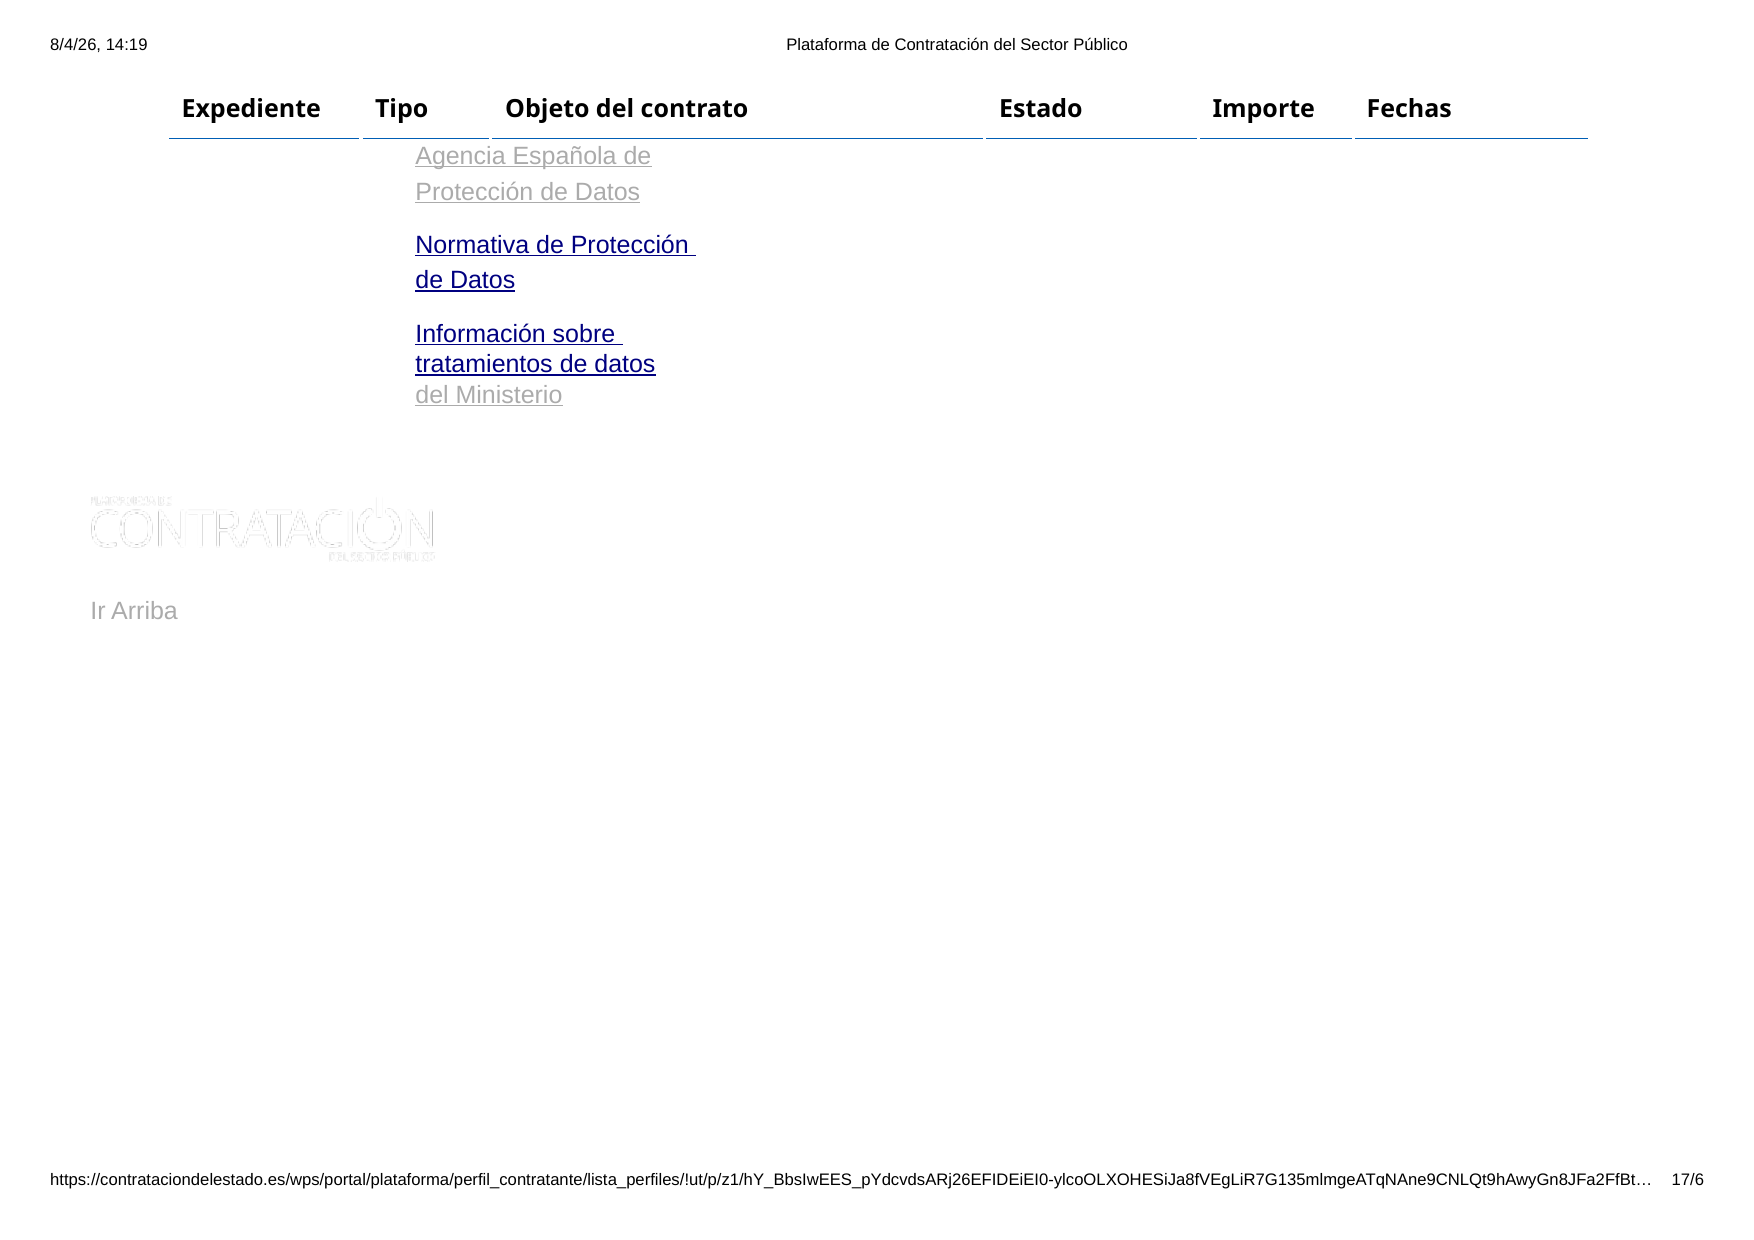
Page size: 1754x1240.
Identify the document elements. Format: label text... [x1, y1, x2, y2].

text del Ministerio [91, 380, 562, 409]
table_header Accesibilidad Accesibilidad [1051, 66, 1367, 380]
table_header Contacto Contacto [1367, 66, 1523, 138]
table_header Contacto Contacto [1367, 139, 1523, 380]
table_header Guía Navegación Información General Guía de navegación Mapa Web [740, 66, 1051, 380]
table_header Protección de Datos Información General Protección de datos Registro de Actividades de Tratamiento Agencia Española de Protección de Datos Normativa de Protección de Datos Información sobre tratamientos de datos [415, 66, 739, 380]
text Ir Arriba [90, 596, 1537, 624]
table_header Aviso Legal Aviso Legal [91, 66, 415, 380]
